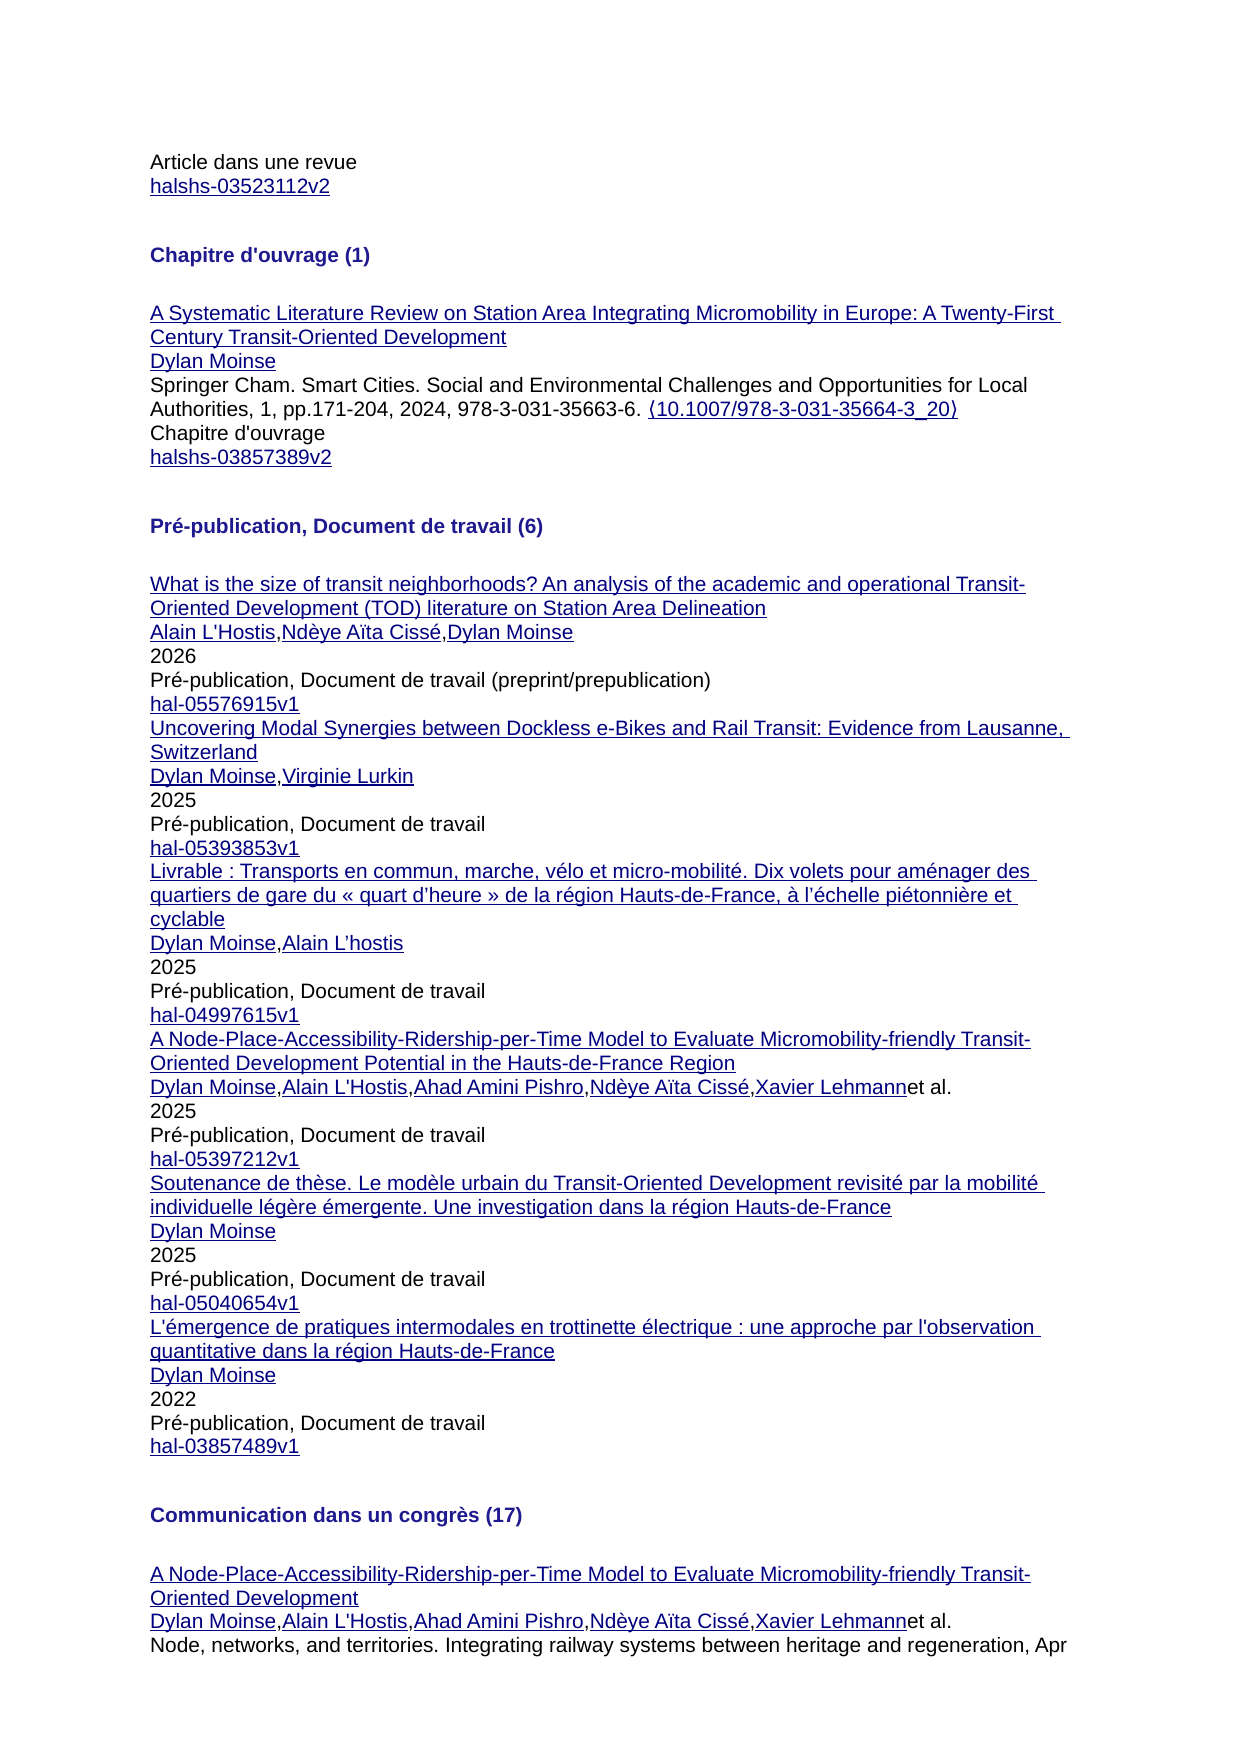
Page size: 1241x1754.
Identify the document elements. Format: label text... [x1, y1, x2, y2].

table_cell A Node-Place-Accessibility-Ridership-per-Time Model to Evaluate Micromobility-friendly Transit-Oriented Development Potential in the Hauts-de-France Region Dylan Moinse,Alain L'Hostis,Ahad Amini Pishro,Ndèye Aïta Cissé,Xavier Lehmannet al. 2025 Pré-publication, Document de travail hal-05397212v1 [150, 1027, 1090, 1171]
table_cell Uncovering Modal Synergies between Dockless e-Bikes and Rail Transit: Evidence from Lausanne, Switzerland Dylan Moinse,Virginie Lurkin 2025 Pré-publication, Document de travail hal-05393853v1 [150, 716, 1090, 859]
subtitle Chapitre d'ouvrage (1) [150, 243, 1090, 267]
subtitle Communication dans un congrès (17) [150, 1503, 1090, 1527]
table_cell Soutenance de thèse. Le modèle urbain du Transit-Oriented Development revisité par la mobilité individuelle légère émergente. Une investigation dans la région Hauts-de-France Dylan Moinse 2025 Pré-publication, Document de travail hal-05040654v1 [150, 1171, 1090, 1314]
table_cell L'émergence de pratiques intermodales en trottinette électrique : une approche par l'observation quantitative dans la région Hauts-de-France Dylan Moinse 2022 Pré-publication, Document de travail hal-03857489v1 [150, 1315, 1090, 1458]
table_header What is the size of transit neighborhoods? An analysis of the academic and operational Transit-Oriented Development (TOD) literature on Station Area Delineation Alain L'Hostis,Ndèye Aïta Cissé,Dylan Moinse 2026 Pré-publication, Document de travail (preprint/prepublication) hal-05576915v1 [150, 572, 1090, 716]
table_cell Article dans une revue halshs-03523112v2 [150, 150, 1090, 198]
table_cell Livrable : Transports en commun, marche, vélo et micro-mobilité. Dix volets pour aménager des quartiers de gare du « quart d’heure » de la région Hauts-de-France, à l’échelle piétonnière et cyclable Dylan Moinse,Alain L’hostis 2025 Pré-publication, Document de travail hal-04997615v1 [150, 859, 1090, 1027]
table_header A Systematic Literature Review on Station Area Integrating Micromobility in Europe: A Twenty-First Century Transit-Oriented Development Dylan Moinse Springer Cham. Smart Cities. Social and Environmental Challenges and Opportunities for Local Authorities, 1, pp.171-204, 2024, 978-3-031-35663-6. ⟨10.1007/978-3-031-35664-3_20⟩ Chapitre d'ouvrage halshs-03857389v2 [150, 301, 1090, 469]
table_header A Node-Place-Accessibility-Ridership-per-Time Model to Evaluate Micromobility-friendly Transit-Oriented Development Dylan Moinse,Alain L'Hostis,Ahad Amini Pishro,Ndèye Aïta Cissé,Xavier Lehmannet al. Node, networks, and territories. Integrating railway systems between heritage and regeneration, Apr [150, 1561, 1090, 1657]
subtitle Pré-publication, Document de travail (6) [150, 513, 1090, 537]
